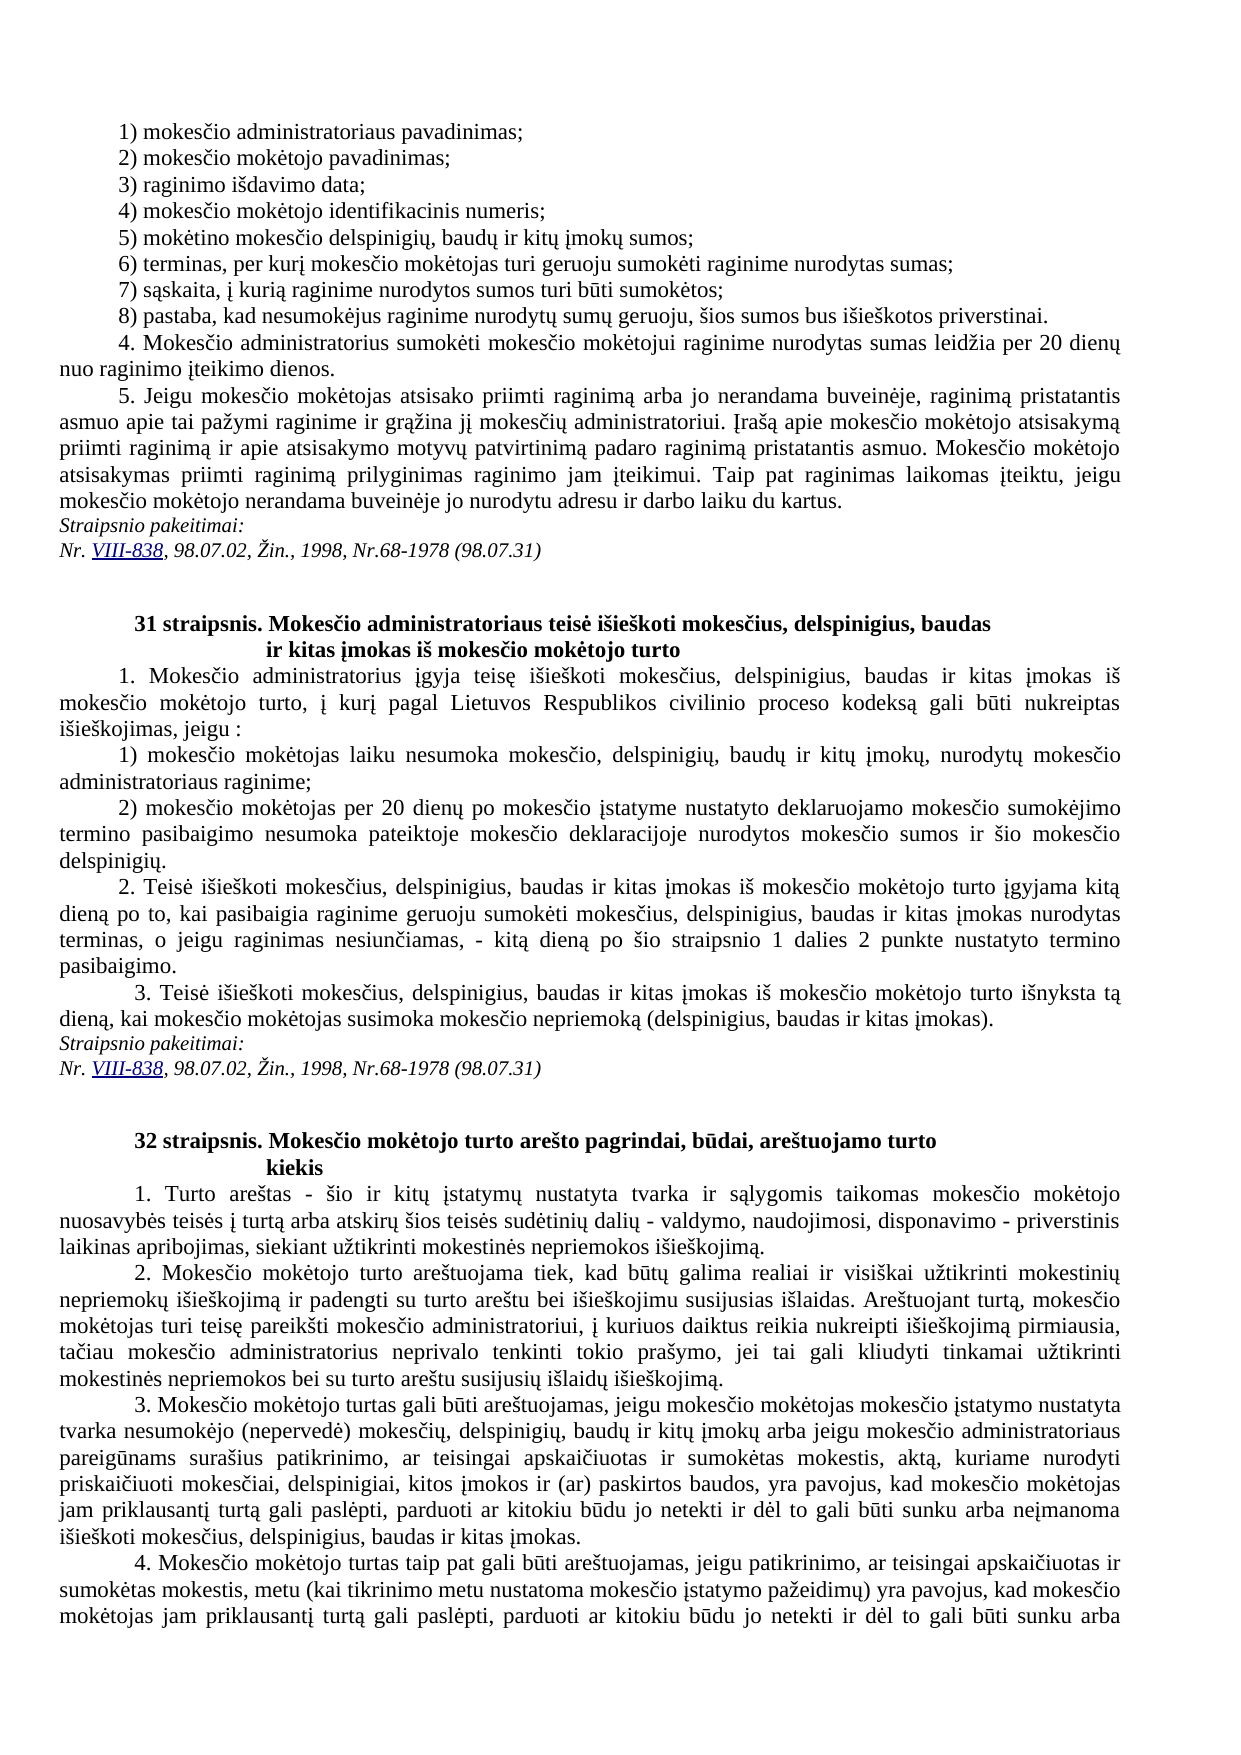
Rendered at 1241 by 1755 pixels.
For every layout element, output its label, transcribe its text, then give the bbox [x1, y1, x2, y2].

text 1. Mokesčio administratorius įgyja teisę išieškoti mokesčius, delspinigius, baudas ir kitas įmokas iš mokesčio mokėtojo turto, į kurį pagal Lietuvos Respublikos civilinio proceso kodeksą gali būti nukreiptas išieškojimas, jeigu : [59, 662, 1122, 741]
text Straipsnio pakeitimai: [59, 513, 1122, 537]
text kiekis [266, 1154, 1122, 1180]
text Nr. VIII-838, 98.07.02, Žin., 1998, Nr.68-1978 (98.07.31) [59, 1055, 1122, 1079]
text 3. Mokesčio mokėtojo turtas gali būti areštuojamas, jeigu mokesčio mokėtojas mokesčio įstatymo nustatyta tvarka nesumokėjo (nepervedė) mokesčių, delspinigių, baudų ir kitų įmokų arba jeigu mokesčio administratoriaus pareigūnams surašius patikrinimo, ar teisingai apskaičiuotas ir sumokėtas mokestis, aktą, kuriame nurodyti priskaičiuoti mokesčiai, delspinigiai, kitos įmokos ir (ar) paskirtos baudos, yra pavojus, kad mokesčio mokėtojas jam priklausantį turtą gali paslėpti, parduoti ar kitokiu būdu jo netekti ir dėl to gali būti sunku arba neįmanoma išieškoti mokesčius, delspinigius, baudas ir kitas įmokas. [59, 1391, 1122, 1549]
text 5. Jeigu mokesčio mokėtojas atsisako priimti raginimą arba jo nerandama buveinėje, raginimą pristatantis asmuo apie tai pažymi raginime ir grąžina jį mokesčių administratoriui. Įrašą apie mokesčio mokėtojo atsisakymą priimti raginimą ir apie atsisakymo motyvų patvirtinimą padaro raginimą pristatantis asmuo. Mokesčio mokėtojo atsisakymas priimti raginimą prilyginimas raginimo jam įteikimui. Taip pat raginimas laikomas įteiktu, jeigu mokesčio mokėtojo nerandama buveinėje jo nurodytu adresu ir darbo laiku du kartus. [59, 382, 1122, 513]
text 5) mokėtino mokesčio delspinigių, baudų ir kitų įmokų sumos; [59, 223, 1122, 250]
text 1. Turto areštas - šio ir kitų įstatymų nustatyta tvarka ir sąlygomis taikomas mokesčio mokėtojo nuosavybės teisės į turtą arba atskirų šios teisės sudėtinių dalių - valdymo, naudojimosi, disponavimo - priverstinis laikinas apribojimas, siekiant užtikrinti mokestinės nepriemokos išieškojimą. [59, 1180, 1122, 1259]
text 3) raginimo išdavimo data; [59, 171, 1122, 197]
text 31 straipsnis. Mokesčio administratoriaus teisė išieškoti mokesčius, delspinigius, baudas [134, 610, 1122, 636]
text 7) sąskaita, į kurią raginime nurodytos sumos turi būti sumokėtos; [59, 276, 1122, 303]
text 2) mokesčio mokėtojo pavadinimas; [59, 144, 1122, 171]
text 32 straipsnis. Mokesčio mokėtojo turto arešto pagrindai, būdai, areštuojamo turto [134, 1128, 1122, 1154]
text Straipsnio pakeitimai: [59, 1031, 1122, 1055]
text 6) terminas, per kurį mokesčio mokėtojas turi geruoju sumokėti raginime nurodytas sumas; [59, 250, 1122, 276]
text 3. Teisė išieškoti mokesčius, delspinigius, baudas ir kitas įmokas iš mokesčio mokėtojo turto išnyksta tą dieną, kai mokesčio mokėtojas susimoka mokesčio nepriemoką (delspinigius, baudas ir kitas įmokas). [59, 979, 1122, 1031]
text 2. Teisė išieškoti mokesčius, delspinigius, baudas ir kitas įmokas iš mokesčio mokėtojo turto įgyjama kitą dieną po to, kai pasibaigia raginime geruoju sumokėti mokesčius, delspinigius, baudas ir kitas įmokas nurodytas terminas, o jeigu raginimas nesiunčiamas, - kitą dieną po šio straipsnio 1 dalies 2 punkte nustatyto termino pasibaigimo. [59, 873, 1122, 979]
text 2. Mokesčio mokėtojo turto areštuojama tiek, kad būtų galima realiai ir visiškai užtikrinti mokestinių nepriemokų išieškojimą ir padengti su turto areštu bei išieškojimu susijusias išlaidas. Areštuojant turtą, mokesčio mokėtojas turi teisę pareikšti mokesčio administratoriui, į kuriuos daiktus reikia nukreipti išieškojimą pirmiausia, tačiau mokesčio administratorius neprivalo tenkinti tokio prašymo, jei tai gali kliudyti tinkamai užtikrinti mokestinės nepriemokos bei su turto areštu susijusių išlaidų išieškojimą. [59, 1259, 1122, 1391]
text 2) mokesčio mokėtojas per 20 dienų po mokesčio įstatyme nustatyto deklaruojamo mokesčio sumokėjimo termino pasibaigimo nesumoka pateiktoje mokesčio deklaracijoje nurodytos mokesčio sumos ir šio mokesčio delspinigių. [59, 794, 1122, 873]
text 1) mokesčio administratoriaus pavadinimas; [59, 118, 1122, 144]
text 1) mokesčio mokėtojas laiku nesumoka mokesčio, delspinigių, baudų ir kitų įmokų, nurodytų mokesčio administratoriaus raginime; [59, 741, 1122, 794]
text ir kitas įmokas iš mokesčio mokėtojo turto [266, 636, 1122, 662]
text 4. Mokesčio administratorius sumokėti mokesčio mokėtojui raginime nurodytas sumas leidžia per 20 dienų nuo raginimo įteikimo dienos. [59, 329, 1122, 382]
text 4. Mokesčio mokėtojo turtas taip pat gali būti areštuojamas, jeigu patikrinimo, ar teisingai apskaičiuotas ir sumokėtas mokestis, metu (kai tikrinimo metu nustatoma mokesčio įstatymo pažeidimų) yra pavojus, kad mokesčio mokėtojas jam priklausantį turtą gali paslėpti, parduoti ar kitokiu būdu jo netekti ir dėl to gali būti sunku arba [59, 1549, 1122, 1628]
text 8) pastaba, kad nesumokėjus raginime nurodytų sumų geruoju, šios sumos bus išieškotos priverstinai. [59, 303, 1122, 329]
text 4) mokesčio mokėtojo identifikacinis numeris; [59, 197, 1122, 223]
text Nr. VIII-838, 98.07.02, Žin., 1998, Nr.68-1978 (98.07.31) [59, 537, 1122, 562]
